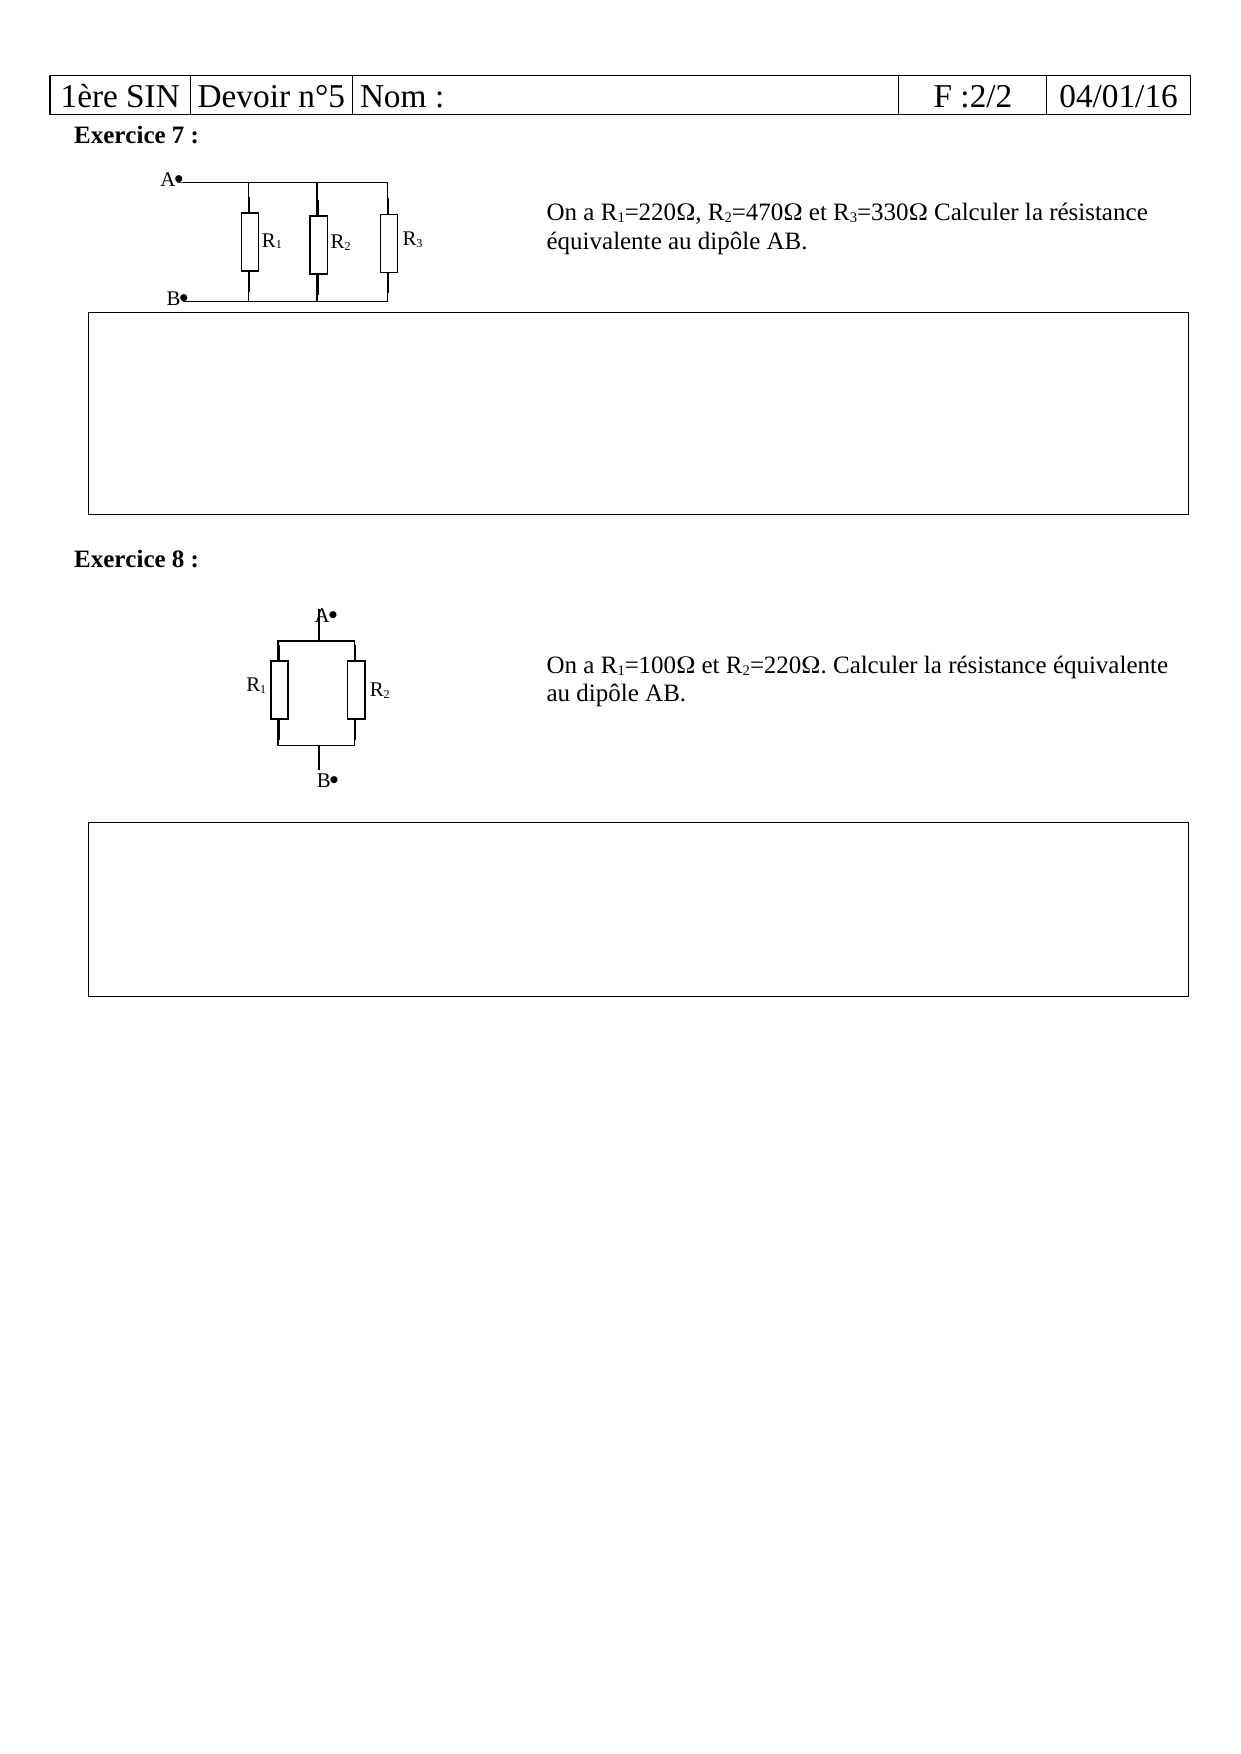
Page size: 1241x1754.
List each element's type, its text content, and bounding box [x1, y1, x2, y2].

text B [317, 768, 341, 792]
table_header [89, 313, 1188, 514]
subtitle Exercice 8 : [74, 544, 1181, 573]
subtitle Exercice 7 : [74, 120, 1181, 149]
text A [314, 603, 339, 627]
subtitle On a R1=220, R2=470 et R3=330 Calculer la résistance équivalente au dipôle AB. [546, 197, 1181, 254]
table_header [89, 823, 1188, 996]
subtitle On a R1=100 et R2=220. Calculer la résistance équivalente au dipôle AB. [546, 650, 1181, 707]
